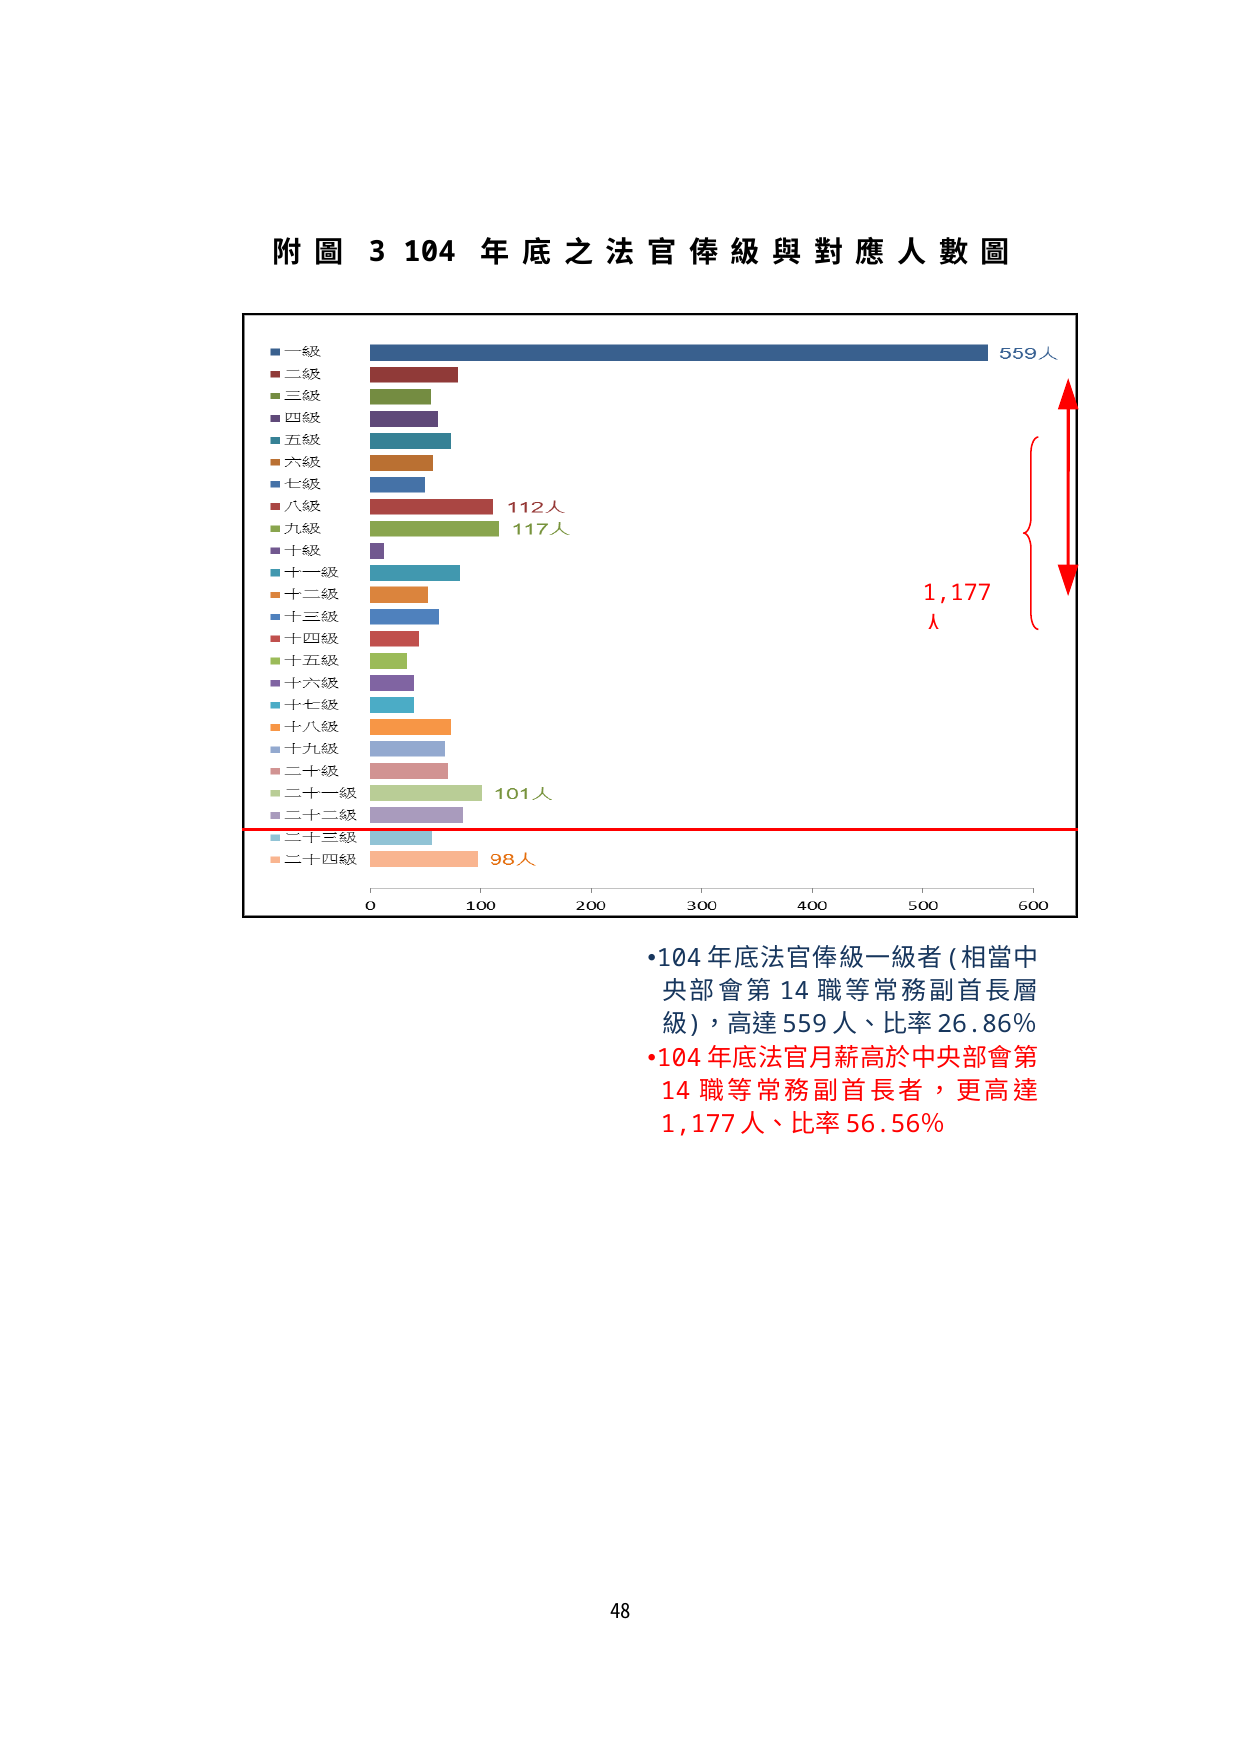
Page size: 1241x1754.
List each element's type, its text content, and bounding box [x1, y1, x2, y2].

text 附圖3 104年底之法官俸級與對應人數圖 [242, 177, 1058, 302]
text 104年底法官俸級一級者(相當中央部會第14職等常務副首長層級)，高達559人、比率26.86％ [647, 939, 1039, 1039]
text 104年底法官月薪高於中央部會第14職等常務副首長者，更高達1,177人、比率56.56％ [647, 1039, 1039, 1136]
text 1,177人 [922, 573, 1007, 629]
